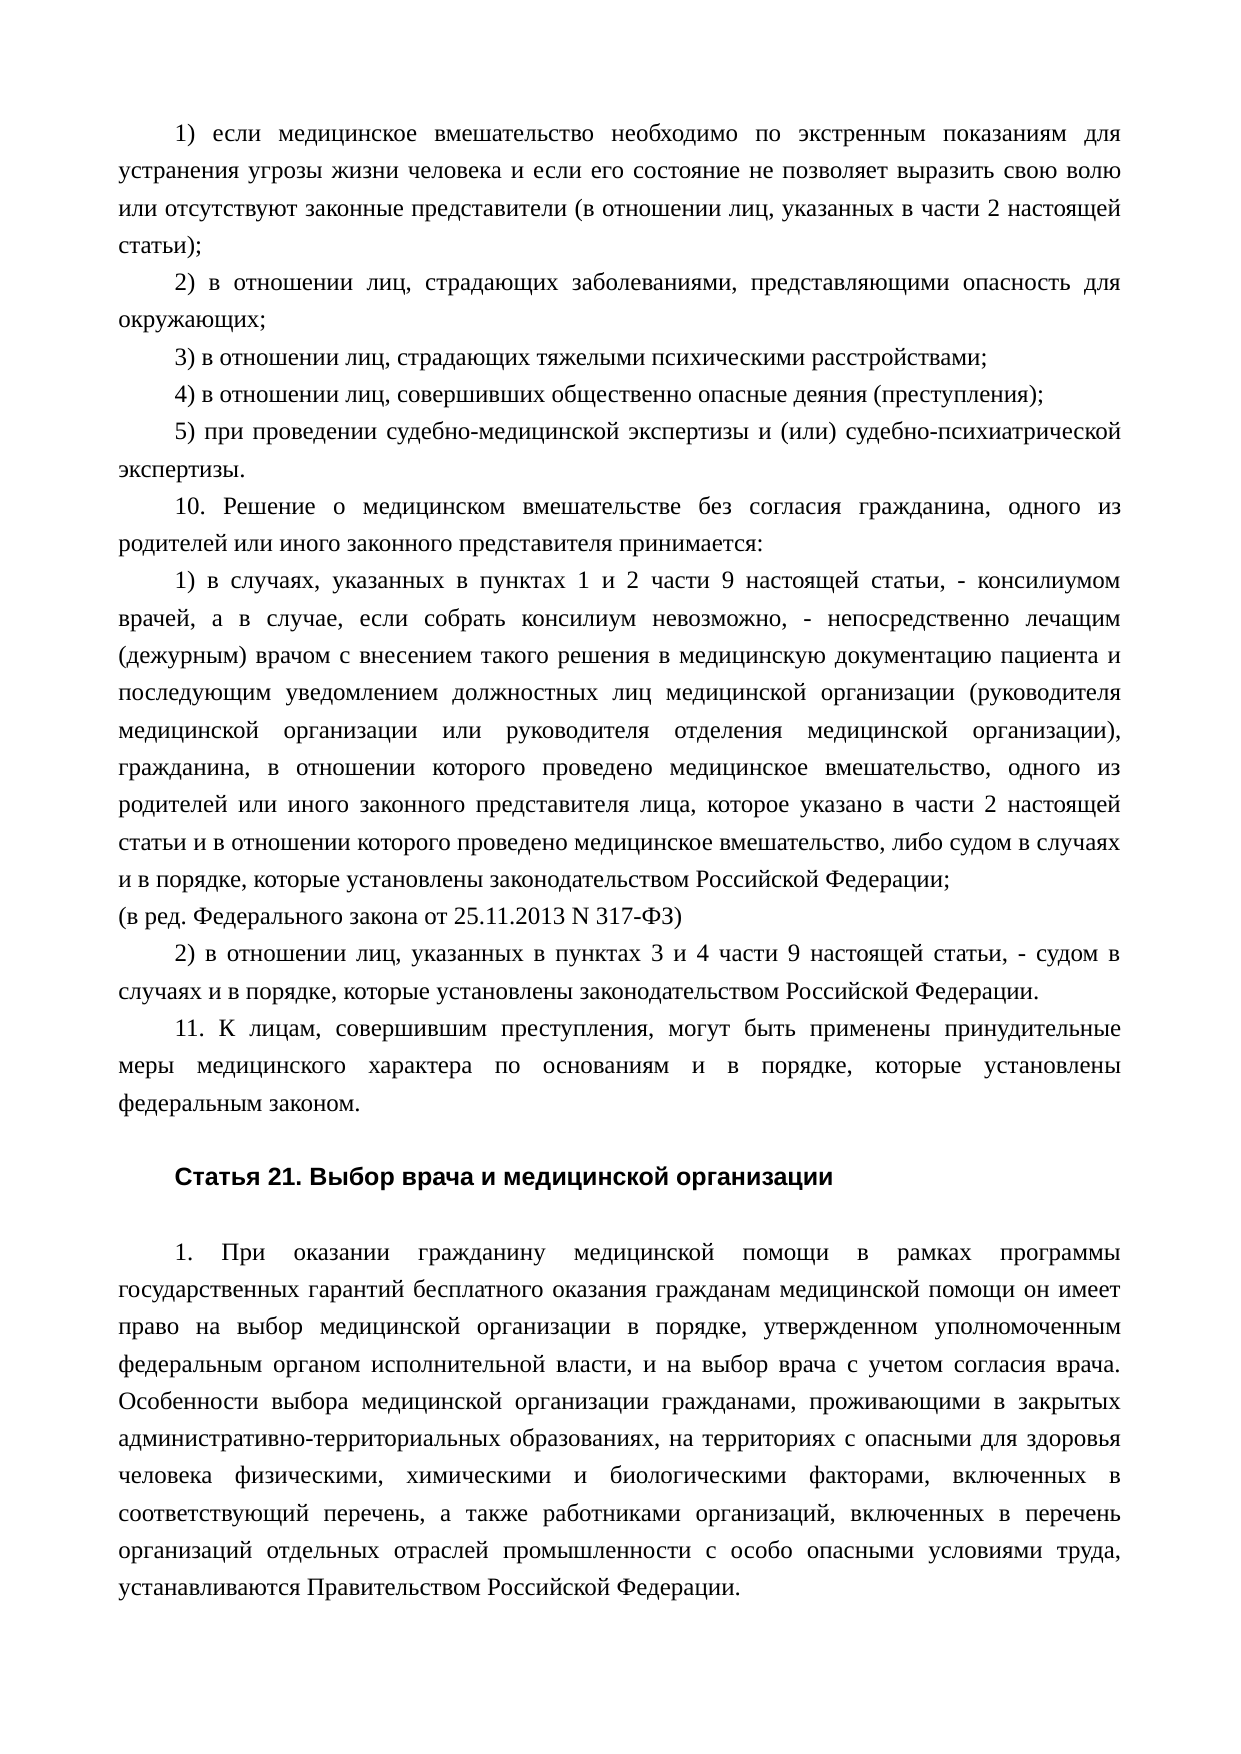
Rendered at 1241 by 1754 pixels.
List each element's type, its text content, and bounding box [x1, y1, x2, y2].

text 5) при проведении судебно-медицинской экспертизы и (или) судебно-психиатрической экспертизы. [118, 416, 1122, 482]
text 11. К лицам, совершившим преступления, могут быть применены принудительные меры медицинского характера по основаниям и в порядке, которые установлены федеральным законом. [118, 1013, 1122, 1116]
text 1. При оказании гражданину медицинской помощи в рамках программы государственных гарантий бесплатного оказания гражданам медицинской помощи он имеет право на выбор медицинской организации в порядке, утвержденном уполномоченным федеральным органом исполнительной власти, и на выбор врача с учетом согласия врача. Особенности выбора медицинской организации гражданами, проживающими в закрытых административно-территориальных образованиях, на территориях с опасными для здоровья человека физическими, химическими и биологическими факторами, включенных в соответствующий перечень, а также работниками организаций, включенных в перечень организаций отдельных отраслей промышленности с особо опасными условиями труда, устанавливаются Правительством Российской Федерации. [118, 1237, 1122, 1601]
text 1) если медицинское вмешательство необходимо по экстренным показаниям для устранения угрозы жизни человека и если его состояние не позволяет выразить свою волю или отсутствуют законные представители (в отношении лиц, указанных в части 2 настоящей статьи); [118, 118, 1122, 259]
text 3) в отношении лиц, страдающих тяжелыми психическими расстройствами; [118, 342, 1122, 371]
text Статья 21. Выбор врача и медицинской организации [118, 1162, 1122, 1191]
text (в ред. Федерального закона от 25.11.2013 N 317-ФЗ) [118, 901, 1122, 930]
text 4) в отношении лиц, совершивших общественно опасные деяния (преступления); [118, 379, 1122, 408]
text 2) в отношении лиц, страдающих заболеваниями, представляющими опасность для окружающих; [118, 267, 1122, 333]
text 1) в случаях, указанных в пунктах 1 и 2 части 9 настоящей статьи, - консилиумом врачей, а в случае, если собрать консилиум невозможно, - непосредственно лечащим (дежурным) врачом с внесением такого решения в медицинскую документацию пациента и последующим уведомлением должностных лиц медицинской организации (руководителя медицинской организации или руководителя отделения медицинской организации), гражданина, в отношении которого проведено медицинское вмешательство, одного из родителей или иного законного представителя лица, которое указано в части 2 настоящей статьи и в отношении которого проведено медицинское вмешательство, либо судом в случаях и в порядке, которые установлены законодательством Российской Федерации; [118, 566, 1122, 893]
text 2) в отношении лиц, указанных в пунктах 3 и 4 части 9 настоящей статьи, - судом в случаях и в порядке, которые установлены законодательством Российской Федерации. [118, 938, 1122, 1004]
text 10. Решение о медицинском вмешательстве без согласия гражданина, одного из родителей или иного законного представителя принимается: [118, 491, 1122, 557]
